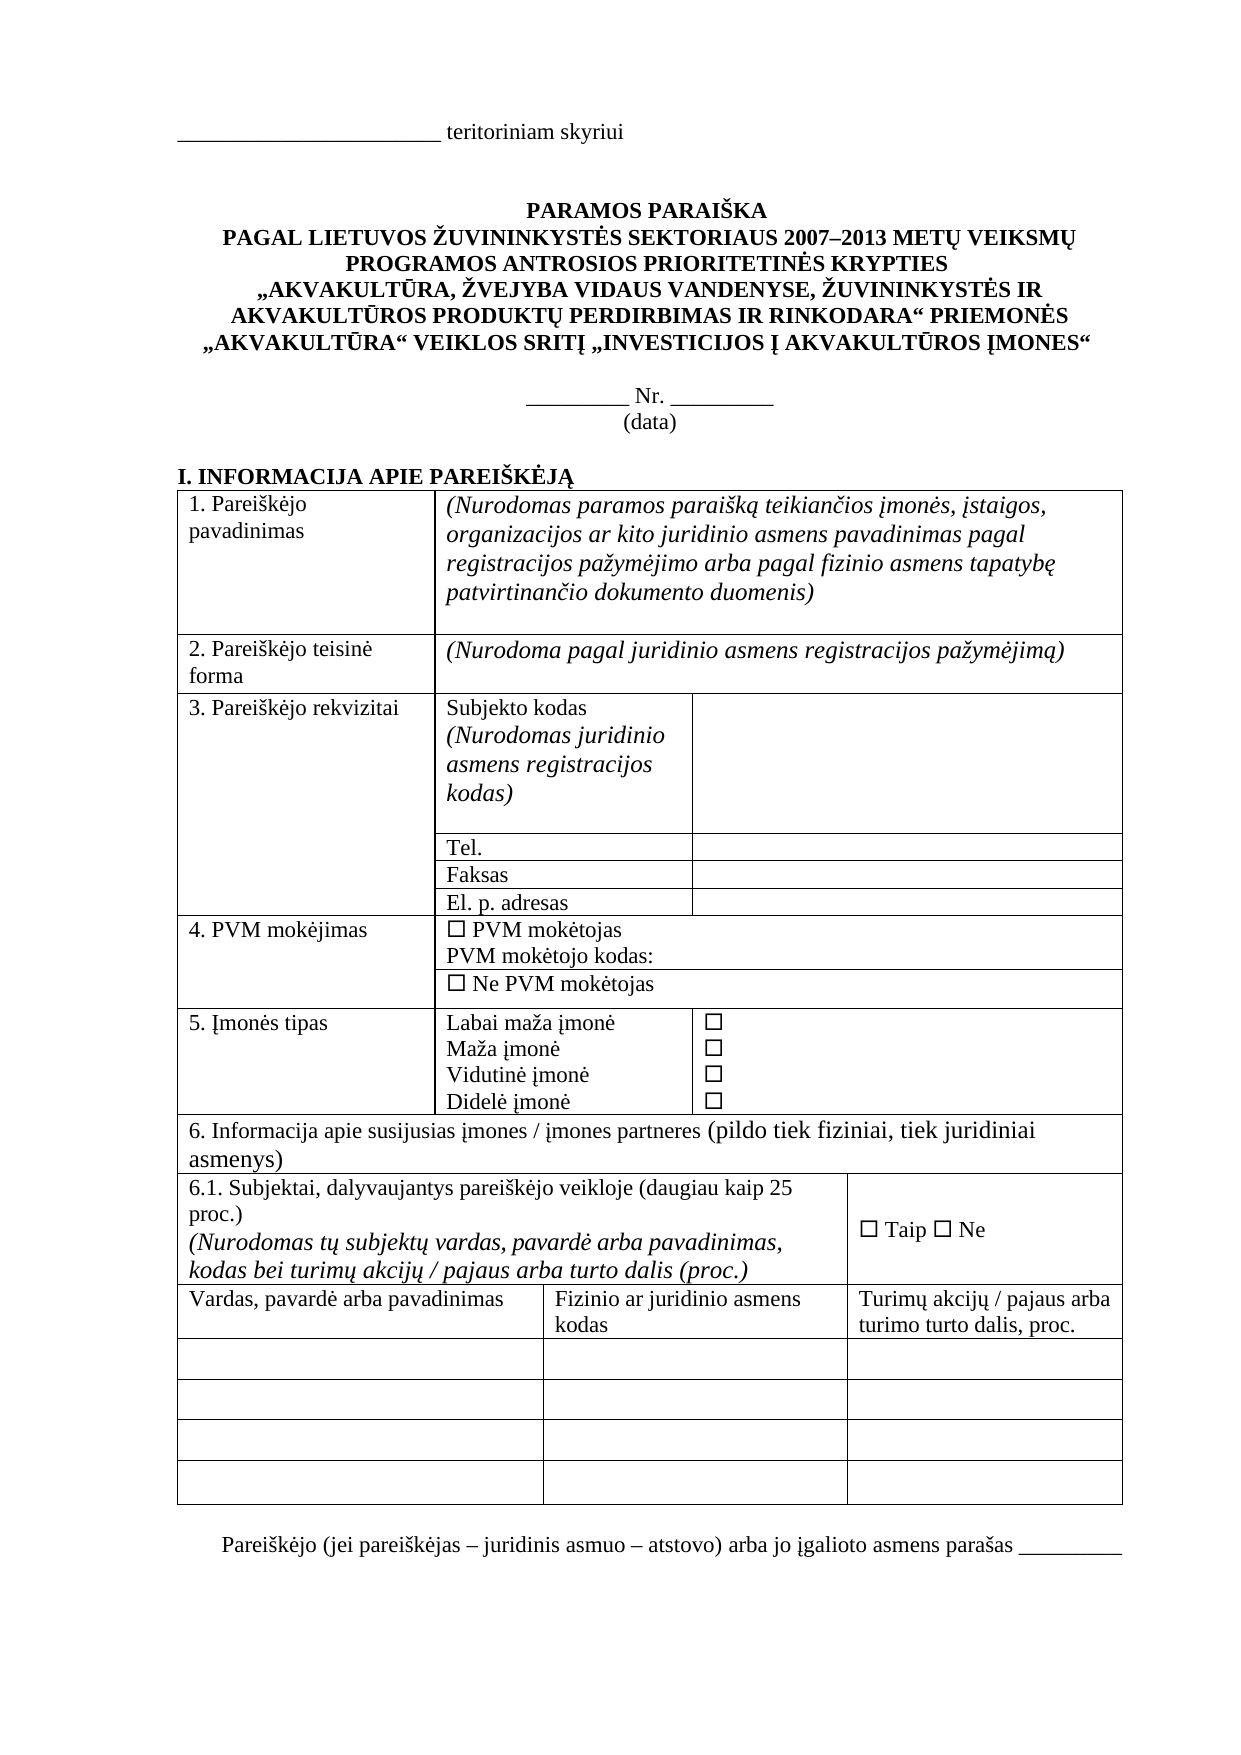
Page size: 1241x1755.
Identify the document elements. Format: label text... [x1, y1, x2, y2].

table_cell 4. PVM mokėjimas [178, 916, 434, 1008]
table_cell Faksas [436, 861, 692, 888]
table_cell [544, 1420, 847, 1460]
table_cell Tel. [436, 834, 692, 860]
table_header (Nurodomas paramos paraišką teikiančios įmonės, įstaigos, organizacijos ar kito juridinio asmens pavadinimas pagal registracijos pažymėjimo arba pagal fizinio asmens tapatybę patvirtinančio dokumento duomenis) [436, 491, 1122, 634]
text Pareiškėjo (jei pareiškėjas – juridinis asmuo – atstovo) arba jo įgalioto asmens parašas _________ [177, 1531, 1122, 1557]
table_cell Labai maža įmonė Maža įmonė Vidutinė įmonė Didelė įmonė [436, 1009, 692, 1114]
table_cell [693, 694, 1122, 833]
table_cell [544, 1380, 847, 1419]
table_cell [] [] [] [] [693, 1009, 1122, 1114]
text I. INFORMACIJA APIE PAREIŠKĖJĄ [177, 463, 1122, 489]
text PARAMOS PARAIŠKA [177, 197, 1122, 223]
table_cell (Nurodoma pagal juridinio asmens registracijos pažymėjimą) [436, 635, 1122, 693]
table_cell [848, 1420, 1122, 1460]
table_cell 5. Įmonės tipas [178, 1009, 434, 1114]
table_cell Vardas, pavardė arba pavadinimas [178, 1285, 543, 1338]
table_cell [] PVM mokėtojas PVM mokėtojo kodas: [436, 916, 1122, 969]
table_cell [] Ne PVM mokėtojas [436, 970, 1122, 1008]
table_cell [693, 889, 1122, 915]
table_cell 6.1. Subjektai, dalyvaujantys pareiškėjo veikloje (daugiau kaip 25 proc.) (Nurodomas tų subjektų vardas, pavardė arba pavadinimas, kodas bei turimų akcijų / pajaus arba turto dalis (proc.) [178, 1174, 847, 1284]
table_cell [848, 1461, 1122, 1503]
table_cell [544, 1339, 847, 1378]
table_cell Fizinio ar juridinio asmens kodas [544, 1285, 847, 1338]
table_cell 6. Informacija apie susijusias įmones / įmones partneres (pildo tiek fiziniai, tiek juridiniai asmenys) [178, 1115, 1122, 1173]
table_cell [544, 1461, 847, 1503]
text „AKVAKULTŪRA, ŽVEJYBA VIDAUS VANDENYSE, ŽUVININKYSTĖS IR AKVAKULTŪROS PRODUKTŲ PERDIRBIMAS IR RINKODARA“ PRIEMONĖS „AKVAKULTŪRA“ VEIKLOS SRITĮ „INVESTICIJOS Į AKVAKULTŪROS ĮMONES“ [177, 276, 1122, 355]
table_cell El. p. adresas [436, 889, 692, 915]
text (data) [177, 408, 1122, 434]
table_cell [178, 1339, 543, 1378]
table_cell 2. Pareiškėjo teisinė forma [178, 635, 434, 693]
text _________ Nr. _________ [177, 382, 1122, 408]
table_cell [693, 861, 1122, 888]
table_cell [693, 834, 1122, 860]
table_cell 3. Pareiškėjo rekvizitai [178, 694, 434, 915]
table_header 1. Pareiškėjo pavadinimas [178, 491, 434, 634]
table_cell [] Taip [] Ne [848, 1174, 1122, 1284]
table_cell [178, 1461, 543, 1503]
table_cell [848, 1339, 1122, 1378]
table_cell Subjekto kodas (Nurodomas juridinio asmens registracijos kodas) [436, 694, 692, 833]
table_cell [178, 1380, 543, 1419]
text PAGAL LIETUVOS ŽUVININKYSTĖS SEKTORIAUS 2007–2013 METŲ VEIKSMŲ PROGRAMOS ANTROSIOS PRIORITETINĖS KRYPTIES [177, 223, 1122, 276]
text _______________________ teritoriniam skyriui [177, 118, 1122, 144]
table_cell [178, 1420, 543, 1460]
table_cell Turimų akcijų / pajaus arba turimo turto dalis, proc. [848, 1285, 1122, 1338]
table_cell [848, 1380, 1122, 1419]
